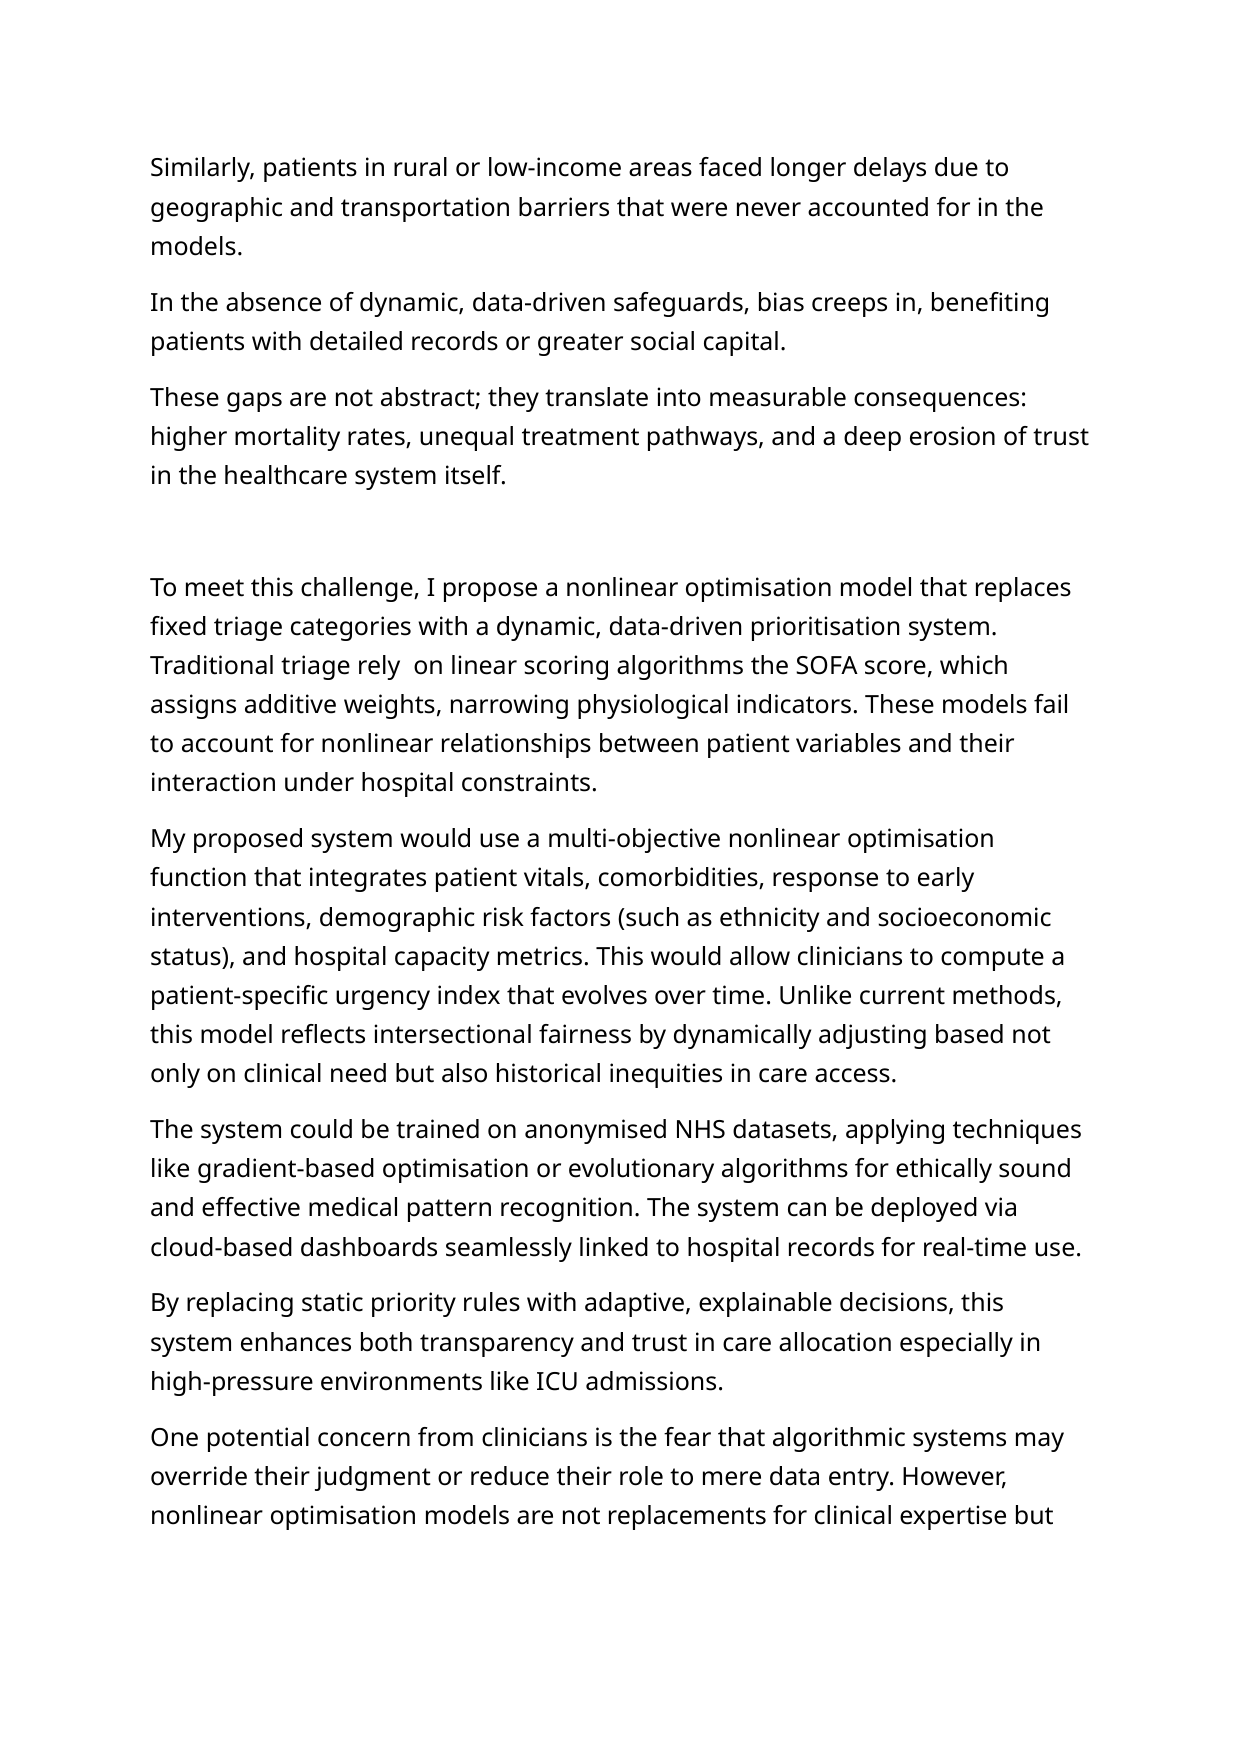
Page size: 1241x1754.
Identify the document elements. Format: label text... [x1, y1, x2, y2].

text To meet this challenge, I propose a nonlinear optimisation model that replaces fixed triage categories with a dynamic, data-driven prioritisation system. Traditional triage rely on linear scoring algorithms the SOFA score, which assigns additive weights, narrowing physiological indicators. These models fail to account for nonlinear relationships between patient variables and their interaction under hospital constraints. [150, 569, 1090, 799]
text Similarly, patients in rural or low-income areas faced longer delays due to geographic and transportation barriers that were never accounted for in the models. [150, 150, 1090, 262]
text These gaps are not abstract; they translate into measurable consequences: higher mortality rates, unequal treatment pathways, and a deep erosion of trust in the healthcare system itself. [150, 379, 1090, 492]
text One potential concern from clinicians is the fear that algorithmic systems may override their judgment or reduce their role to mere data entry. However, nonlinear optimisation models are not replacements for clinical expertise but [150, 1419, 1090, 1532]
text In the absence of dynamic, data-driven safeguards, bias creeps in, benefiting patients with detailed records or greater social capital. [150, 284, 1090, 357]
text By replacing static priority rules with adaptive, explainable decisions, this system enhances both transparency and trust in care allocation especially in high-pressure environments like ICU admissions. [150, 1285, 1090, 1397]
text The system could be trained on anonymised NHS datasets, applying techniques like gradient-based optimisation or evolutionary algorithms for ethically sound and effective medical pattern recognition. The system can be deployed via cloud-based dashboards seamlessly linked to hospital records for real-time use. [150, 1112, 1090, 1263]
text My proposed system would use a multi-objective nonlinear optimisation function that integrates patient vitals, comorbidities, response to early interventions, demographic risk factors (such as ethnicity and socioeconomic status), and hospital capacity metrics. This would allow clinicians to compute a patient-specific urgency index that evolves over time. Unlike current methods, this model reflects intersectional fairness by dynamically adjusting based not only on clinical need but also historical inequities in care access. [150, 821, 1090, 1090]
